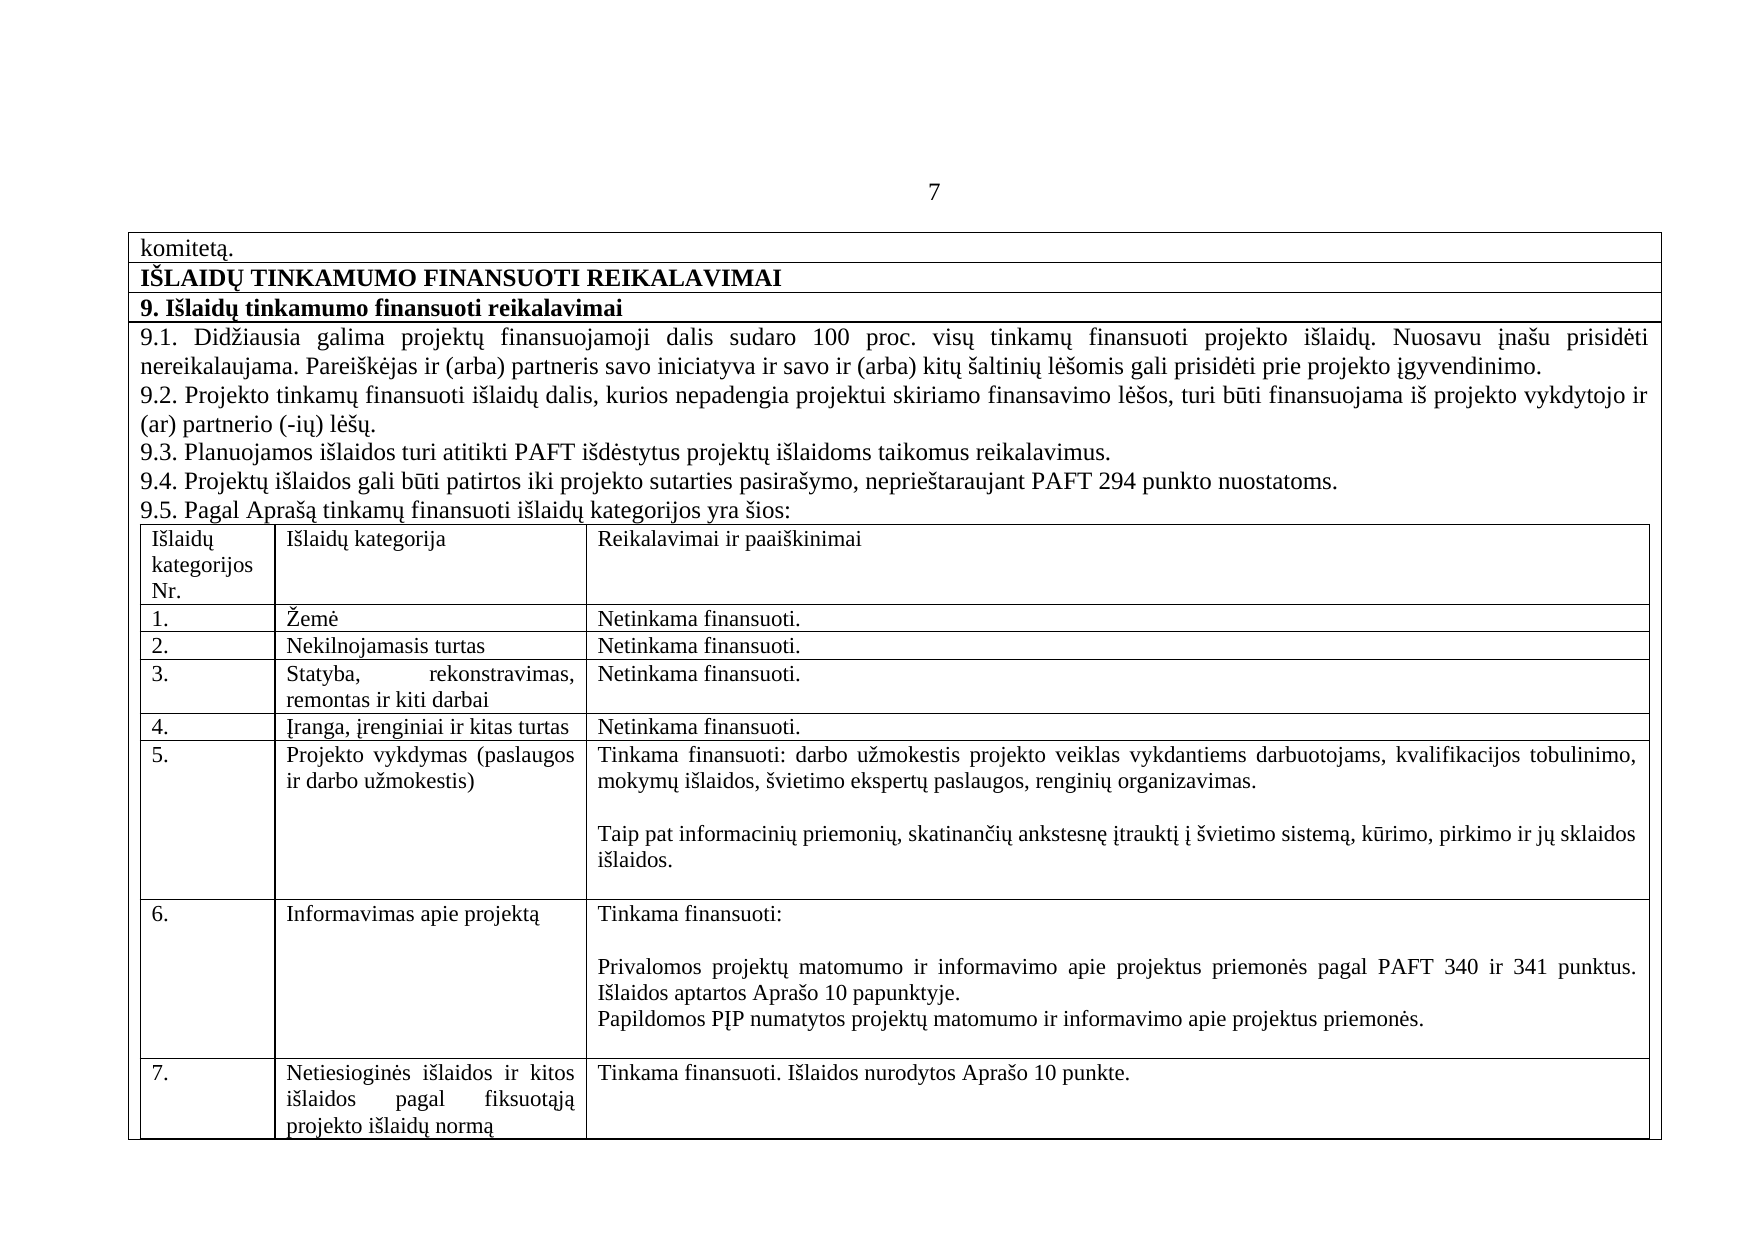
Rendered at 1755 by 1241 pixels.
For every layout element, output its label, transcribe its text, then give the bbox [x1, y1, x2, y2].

table_cell Netinkama finansuoti. [587, 605, 1649, 631]
table_cell 5. [141, 741, 274, 899]
table_cell 3. [141, 660, 274, 712]
table_header Išlaidų kategorijos Nr. [141, 525, 274, 604]
table_cell Netinkama finansuoti. [587, 632, 1649, 659]
table_cell Tinkama finansuoti. Išlaidos nurodytos Aprašo 10 punkte. [587, 1059, 1649, 1138]
table_cell Projekto vykdymas (paslaugos ir darbo užmokestis) [276, 741, 586, 899]
table_cell 9.1. Didžiausia galima projektų finansuojamoji dalis sudaro 100 proc. visų tinkamų finansuoti projekto išlaidų. Nuosavu įnašu prisidėti nereikalaujama. Pareiškėjas ir (arba) partneris savo iniciatyva ir savo ir (arba) kitų šaltinių lėšomis gali prisidėti prie projekto įgyvendinimo. 9.2. Projekto tinkamų finansuoti išlaidų dalis, kurios nepadengia projektui skiriamo finansavimo lėšos, turi būti finansuojama iš projekto vykdytojo ir (ar) partnerio (-ių) lėšų. 9.3. Planuojamos išlaidos turi atitikti PAFT išdėstytus projektų išlaidoms taikomus reikalavimus. 9.4. Projektų išlaidos gali būti patirtos iki projekto sutarties pasirašymo, neprieštaraujant PAFT 294 punkto nuostatoms. 9.5. Pagal Aprašą tinkamų finansuoti išlaidų kategorijos yra šios: [129, 323, 1661, 1139]
table_cell komitetą. [129, 233, 1661, 262]
table_cell Tinkama finansuoti: darbo užmokestis projekto veiklas vykdantiems darbuotojams, kvalifikacijos tobulinimo, mokymų išlaidos, švietimo ekspertų paslaugos, renginių organizavimas. Taip pat informacinių priemonių, skatinančių ankstesnę įtrauktį į švietimo sistemą, kūrimo, pirkimo ir jų sklaidos išlaidos. [587, 741, 1649, 899]
table_cell 1. [141, 605, 274, 631]
table_cell 4. [141, 714, 274, 740]
table_header Išlaidų kategorija [276, 525, 586, 604]
table_header Reikalavimai ir paaiškinimai [587, 525, 1649, 604]
table_cell Netinkama finansuoti. [587, 714, 1649, 740]
table_cell Netiesioginės išlaidos ir kitos išlaidos pagal fiksuotąją projekto išlaidų normą [276, 1059, 586, 1138]
table_cell Tinkama finansuoti: Privalomos projektų matomumo ir informavimo apie projektus priemonės pagal PAFT 340 ir 341 punktus. Išlaidos aptartos Aprašo 10 papunktyje. Papildomos PĮP numatytos projektų matomumo ir informavimo apie projektus priemonės. [587, 900, 1649, 1058]
table_cell Netinkama finansuoti. [587, 660, 1649, 712]
table_cell 6. [141, 900, 274, 1058]
table_cell 2. [141, 632, 274, 659]
table_cell 9. Išlaidų tinkamumo finansuoti reikalavimai [129, 293, 1661, 321]
table_cell 7. [141, 1059, 274, 1138]
table_cell Įranga, įrenginiai ir kitas turtas [276, 714, 586, 740]
table_cell IŠLAIDŲ TINKAMUMO FINANSUOTI REIKALAVIMAI [129, 263, 1661, 292]
table_cell Nekilnojamasis turtas [276, 632, 586, 659]
table_cell Informavimas apie projektą [276, 900, 586, 1058]
table_cell Statyba, rekonstravimas, remontas ir kiti darbai [276, 660, 586, 712]
table_cell Žemė [276, 605, 586, 631]
